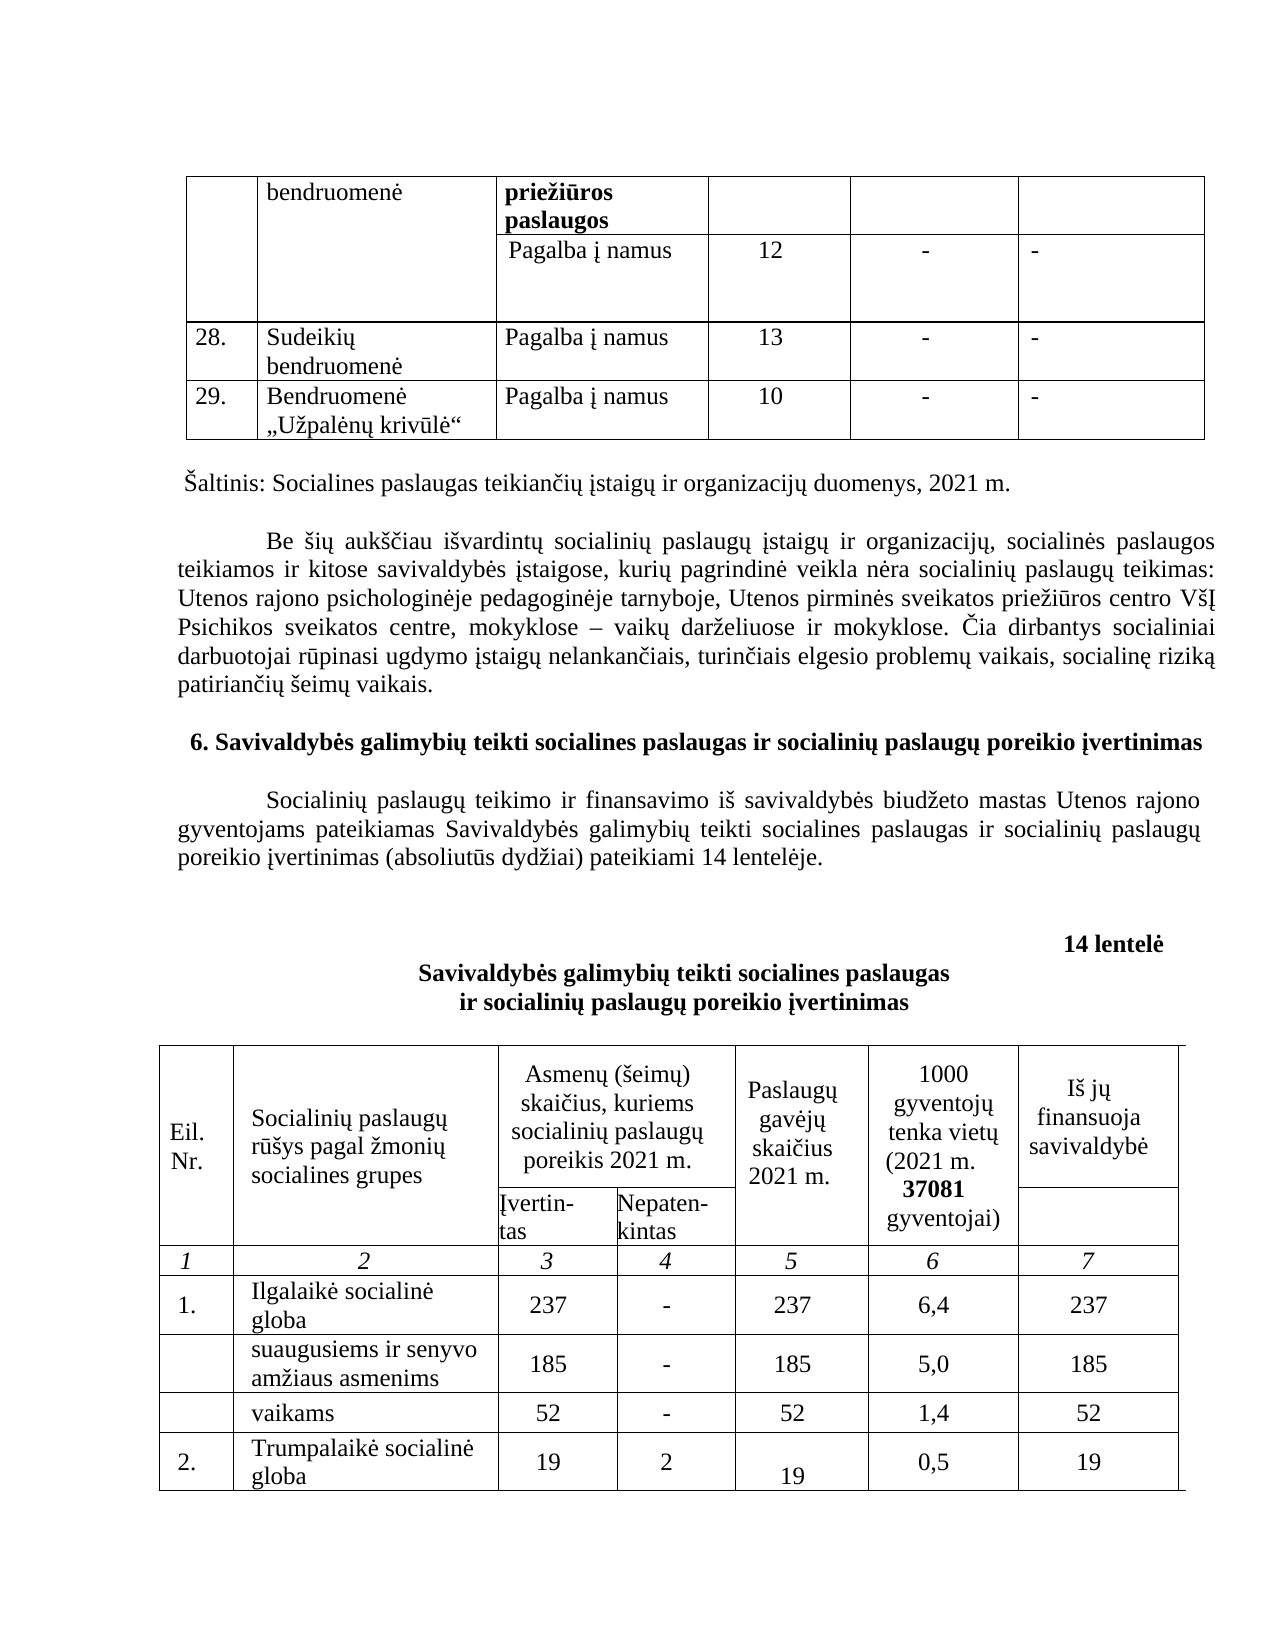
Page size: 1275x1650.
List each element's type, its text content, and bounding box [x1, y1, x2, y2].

table_cell 19 [736, 1433, 868, 1490]
table_cell 52 [736, 1393, 868, 1432]
table_cell Nepaten-kintas [618, 1188, 735, 1245]
table_cell [851, 177, 1018, 234]
table_header [1179, 1046, 1186, 1490]
table_cell Trumpalaikė socialinė globa [234, 1433, 498, 1490]
table_cell - [851, 323, 1018, 380]
table_cell - [618, 1393, 735, 1432]
table_cell 7 [1019, 1246, 1178, 1275]
table_cell - [1019, 381, 1204, 438]
table_cell - [618, 1335, 735, 1392]
table_cell [1019, 177, 1204, 234]
table_header 1000 gyventojų tenka vietų (2021 m. 37081 gyventojai) [869, 1046, 1018, 1245]
text 6. Savivaldybės galimybių teikti socialines paslaugas ir socialinių paslaugų poreikio įvertinimas [177, 727, 1216, 756]
table_cell [1019, 1188, 1178, 1245]
table_cell Pagalba į namus [497, 381, 708, 438]
table_cell 0,5 [869, 1433, 1018, 1490]
table_cell 13 [709, 323, 850, 380]
table_cell [160, 1335, 233, 1392]
table_cell 1,4 [869, 1393, 1018, 1432]
table_header Paslaugų gavėjų skaičius 2021 m. [736, 1046, 868, 1245]
table_cell 29. [187, 381, 257, 438]
table_cell 2. [160, 1433, 233, 1490]
table_cell 52 [1019, 1393, 1178, 1432]
table_cell - [851, 381, 1018, 438]
table_cell 52 [499, 1393, 617, 1432]
table_cell - [618, 1276, 735, 1333]
table_header Eil. Nr. [160, 1046, 233, 1245]
table_cell Pagalba į namus [497, 323, 708, 380]
text Šaltinis: Socialines paslaugas teikiančių įstaigų ir organizacijų duomenys, 2021 m. [177, 468, 1216, 497]
table_cell bendruomenė [258, 177, 496, 321]
table_cell 10 [709, 381, 850, 438]
table_cell Pagalba į namus [497, 235, 708, 321]
table_cell 5,0 [869, 1335, 1018, 1392]
table_cell 1. [160, 1276, 233, 1333]
table_cell [160, 1393, 233, 1432]
table_cell 237 [1019, 1276, 1178, 1333]
table_cell 12 [709, 235, 850, 321]
table_cell 185 [499, 1335, 617, 1392]
table_cell 28. [187, 323, 257, 380]
table_cell 237 [736, 1276, 868, 1333]
table_cell [709, 177, 850, 234]
table_cell Bendruomenė „Užpalėnų krivūlė“ [258, 381, 496, 438]
table_cell 1 [160, 1246, 233, 1275]
table_header Asmenų (šeimų) skaičius, kuriems socialinių paslaugų poreikis 2021 m. [499, 1046, 735, 1187]
table_cell [187, 177, 257, 321]
text Socialinių paslaugų teikimo ir finansavimo iš savivaldybės biudžeto mastas Utenos rajono gyventojams pateikiamas Savivaldybės galimybių teikti socialines paslaugas ir socialinių paslaugų poreikio įvertinimas (absoliutūs dydžiai) pateikiami 14 lentelėje. [177, 785, 1201, 871]
text 14 lentelė [177, 929, 1216, 958]
table_cell priežiūros paslaugos [497, 177, 708, 234]
table_cell 2 [618, 1433, 735, 1490]
table_cell 237 [499, 1276, 617, 1333]
table_cell suaugusiems ir senyvo amžiaus asmenims [234, 1335, 498, 1392]
table_cell Ilgalaikė socialinė globa [234, 1276, 498, 1333]
table_cell 185 [736, 1335, 868, 1392]
table_cell vaikams [234, 1393, 498, 1432]
table_cell 2 [234, 1246, 498, 1275]
table_header Iš jų finansuoja savivaldybė [1019, 1046, 1178, 1187]
table_cell 4 [618, 1246, 735, 1275]
table_cell 6,4 [869, 1276, 1018, 1333]
table_cell 5 [736, 1246, 868, 1275]
table_cell 6 [869, 1246, 1018, 1275]
table_cell 3 [499, 1246, 617, 1275]
text ir socialinių paslaugų poreikio įvertinimas [177, 987, 1197, 1016]
text Be šių aukščiau išvardintų socialinių paslaugų įstaigų ir organizacijų, socialinės paslaugos teikiamos ir kitose savivaldybės įstaigose, kurių pagrindinė veikla nėra socialinių paslaugų teikimas: Utenos rajono psichologinėje pedagoginėje tarnyboje, Utenos pirminės sveikatos priežiūros centro VšĮ Psichikos sveikatos centre, mokyklose – vaikų darželiuose ir mokyklose. Čia dirbantys socialiniai darbuotojai rūpinasi ugdymo įstaigų nelankančiais, turinčiais elgesio problemų vaikais, socialinę riziką patiriančių šeimų vaikais. [177, 526, 1216, 698]
table_header Socialinių paslaugų rūšys pagal žmonių socialines grupes [234, 1046, 498, 1245]
table_cell Sudeikių bendruomenė [258, 323, 496, 380]
table_cell - [851, 235, 1018, 321]
table_cell 19 [499, 1433, 617, 1490]
table_cell 19 [1019, 1433, 1178, 1490]
table_cell - [1019, 323, 1204, 380]
text Savivaldybės galimybių teikti socialines paslaugas [177, 958, 1197, 987]
table_cell - [1019, 235, 1204, 321]
table_cell Įvertin-tas [499, 1188, 617, 1245]
table_cell 185 [1019, 1335, 1178, 1392]
